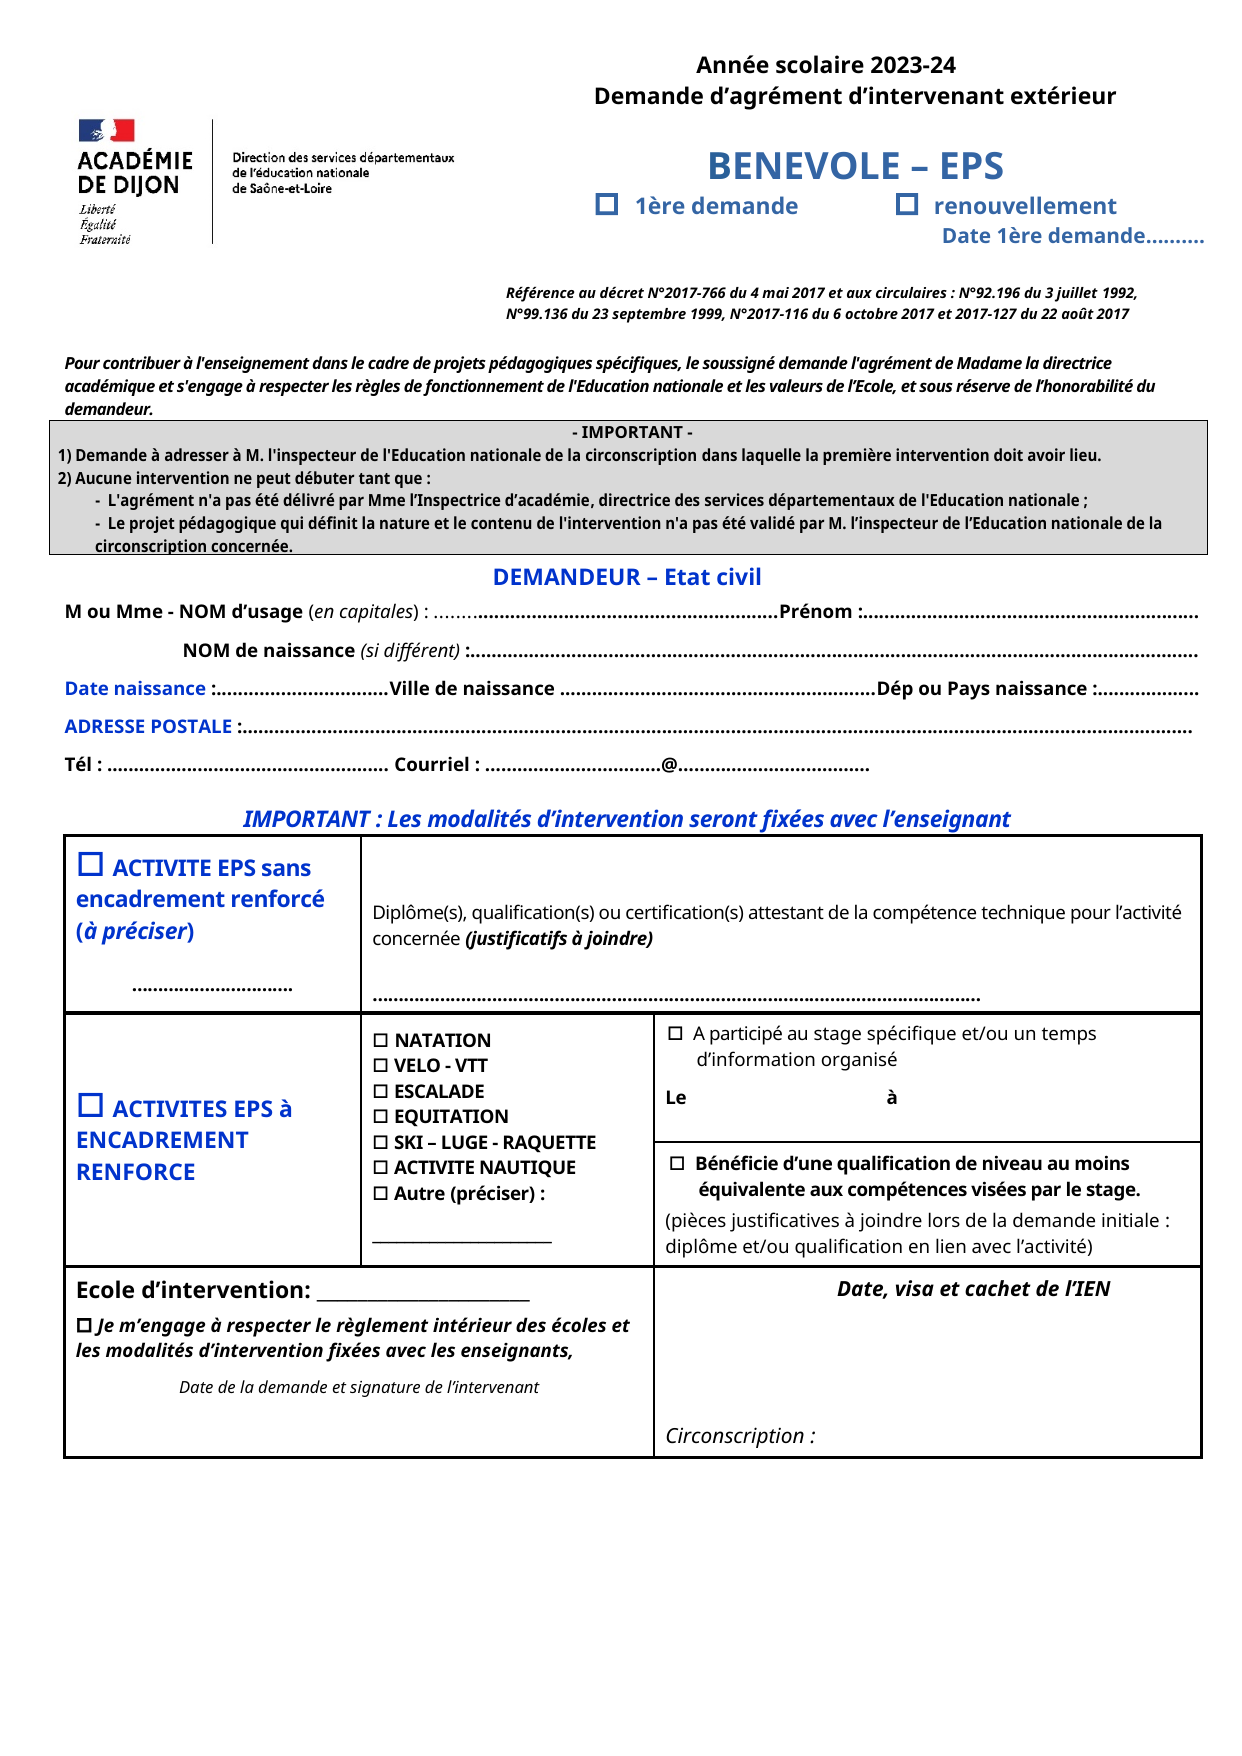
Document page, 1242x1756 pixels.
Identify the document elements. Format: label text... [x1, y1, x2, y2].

table_cell Ecole d’intervention: _____________________  Je m’engage à respecter le règlement intérieur des écoles et les modalités d’intervention fixées avec les enseignants, Date de la demande et signature de l’intervenant [66, 1268, 653, 1456]
text Tél : Courriel : ……………………………@……………………………… [64, 752, 1205, 777]
text Pour contribuer à l'enseignement dans le cadre de projets pédagogiques spécifiques, le soussigné demande l'agrément de Madame la directrice académique et s'engage à respecter les règles de fonctionnement de l'Education nationale et les valeurs de l’Ecole, et sous réserve de l’honorabilité du demandeur. [64, 352, 1205, 420]
table_header Diplôme(s), qualification(s) ou certification(s) attestant de la compétence technique pour l’activité concernée (justificatifs à joindre) ……………………………………………………………………………………………………… [362, 837, 1200, 1011]
text Date naissance : Ville de naissance Dép ou Pays naissance : [64, 675, 1205, 701]
text DEMANDEUR – Etat civil [49, 561, 1205, 593]
text Année scolaire 2023-24 [506, 48, 1205, 80]
text NOM de naissance (si différent) : [182, 637, 1205, 663]
text o 1ère demande o renouvellement [506, 190, 1205, 221]
text M ou Mme - NOM d’usage (en capitales) : Prénom : [64, 599, 1205, 624]
table_header  ACTIVITE EPS sans encadrement renforcé (à préciser) …………………………. [66, 837, 360, 1011]
text ADRESSE POSTALE : [64, 713, 1205, 739]
table_cell Date, visa et cachet de l’IEN Circonscription : [655, 1268, 1200, 1456]
text BENEVOLE – EPS [506, 139, 1205, 190]
text Référence au décret N°2017-766 du 4 mai 2017 et aux circulaires : N°92.196 du 3 juillet 1992, N°99.136 du 23 septembre 1999, N°2017-116 du 6 octobre 2017 et 2017-127 du 22 août 2017 [506, 250, 1205, 324]
table_cell  A participé au stage spécifique et/ou un temps d’information organisé Le à [655, 1015, 1200, 1141]
table_cell  NATATION  VELO - VTT  ESCALADE  EQUITATION  SKI – LUGE - RAQUETTE  ACTIVITE NAUTIQUE  Autre (préciser) : ______________________ [362, 1015, 653, 1265]
text IMPORTANT : Les modalités d’intervention seront fixées avec l’enseignant [49, 802, 1205, 834]
text Demande d’agrément d’intervenant extérieur [506, 80, 1205, 111]
table_header - IMPORTANT - 1) Demande à adresser à M. l'inspecteur de l'Education nationale de la circonscription dans laquelle la première intervention doit avoir lieu. 2) Aucune intervention ne peut débuter tant que : - L'agrément n'a pas été délivré par Mme l’Inspectrice d’académie, directrice des services départementaux de l'Education nationale ; - Le projet pédagogique qui définit la nature et le contenu de l'intervention n'a pas été validé par M. l’inspecteur de l’Education nationale de la circonscription concernée. [50, 421, 1207, 554]
table_cell  Bénéficie d’une qualification de niveau au moins équivalente aux compétences visées par le stage. (pièces justificatives à joindre lors de la demande initiale : diplôme et/ou qualification en lien avec l’activité) [655, 1143, 1200, 1265]
picture [59, 97, 473, 266]
table_cell  ACTIVITES EPS à ENCADREMENT RENFORCE [66, 1015, 360, 1265]
text Date 1ère demande………. [506, 221, 1205, 250]
